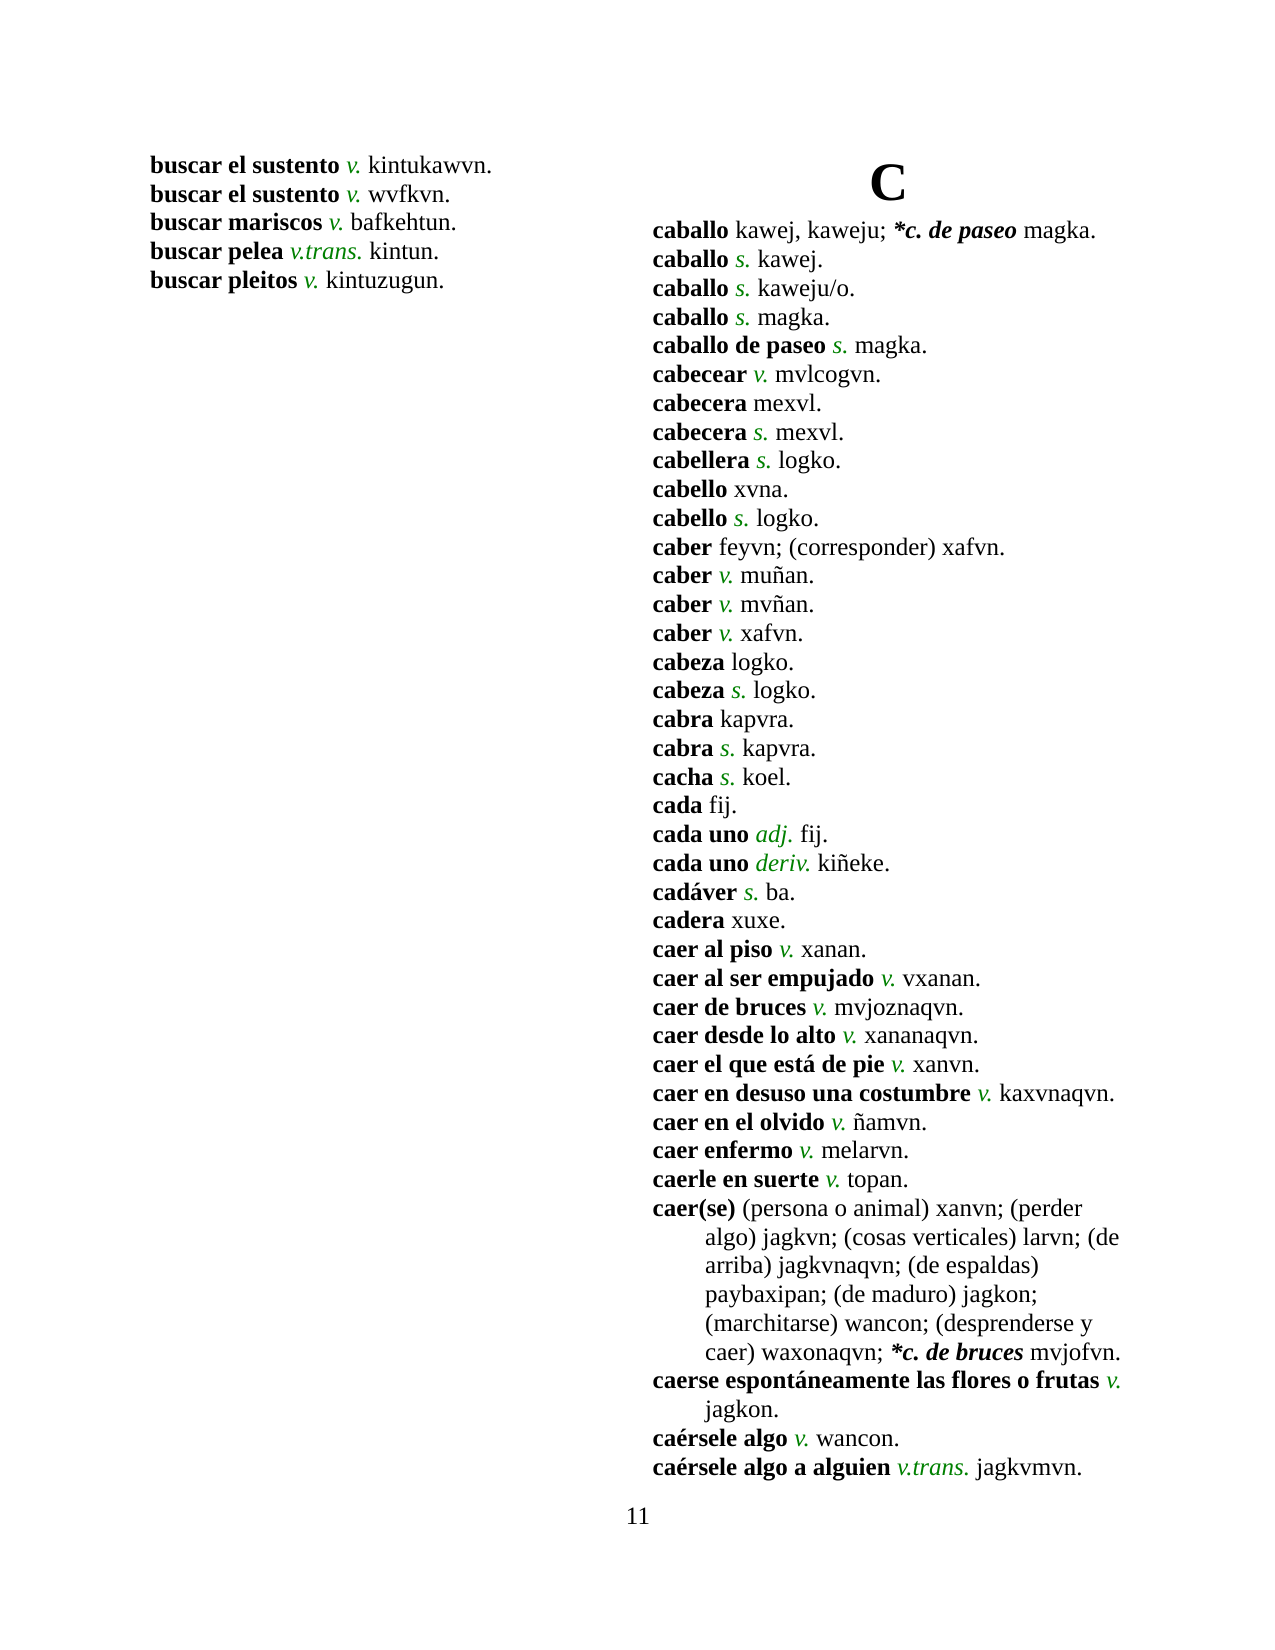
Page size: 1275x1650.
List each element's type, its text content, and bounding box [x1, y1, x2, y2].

text caer enfermo v. melarvn. [652, 1135, 1125, 1164]
text caballo kawej, kaweju; *c. de paseo magka. [652, 215, 1125, 244]
text buscar pleitos v. kintuzugun. [150, 265, 622, 294]
text caballo s. kaweju/o. [652, 273, 1125, 302]
text cadáver s. ba. [652, 877, 1125, 905]
text caber v. xafvn. [652, 618, 1125, 647]
text caer en el olvido v. ñamvn. [652, 1107, 1125, 1135]
text caber v. mvñan. [652, 589, 1125, 618]
text caer(se) (persona o animal) xanvn; (perder algo) jagkvn; (cosas verticales) larvn; (de arriba) jagkvnaqvn; (de espaldas) paybaxipan; (de maduro) jagkon; (marchitarse) wancon; (desprenderse y caer) waxonaqvn; *c. de bruces mvjofvn. [652, 1193, 1125, 1365]
text cabecear v. mvlcogvn. [652, 359, 1125, 388]
text buscar pelea v.trans. kintun. [150, 236, 622, 265]
text cabeza s. logko. [652, 675, 1125, 704]
subtitle C [652, 150, 1125, 212]
text caérsele algo a alguien v.trans. jagkvmvn. [652, 1452, 1125, 1480]
text caber feyvn; (corresponder) xafvn. [652, 532, 1125, 560]
text caer al piso v. xanan. [652, 934, 1125, 963]
text caerse espontáneamente las flores o frutas v. jagkon. [652, 1365, 1125, 1423]
text buscar mariscos v. bafkehtun. [150, 207, 622, 236]
text cabello xvna. [652, 474, 1125, 503]
text cada uno adj. fij. [652, 819, 1125, 848]
text cabra s. kapvra. [652, 733, 1125, 762]
text cabecera s. mexvl. [652, 417, 1125, 445]
text buscar el sustento v. kintukawvn. [150, 150, 622, 179]
text caer en desuso una costumbre v. kaxvnaqvn. [652, 1078, 1125, 1107]
text caer el que está de pie v. xanvn. [652, 1049, 1125, 1078]
text caber v. muñan. [652, 560, 1125, 589]
text cada fij. [652, 790, 1125, 819]
text cabeza logko. [652, 647, 1125, 675]
text caballo s. kawej. [652, 244, 1125, 273]
text caballo s. magka. [652, 302, 1125, 330]
text cabecera mexvl. [652, 388, 1125, 417]
text caer de bruces v. mvjoznaqvn. [652, 992, 1125, 1020]
text caérsele algo v. wancon. [652, 1423, 1125, 1452]
text cabra kapvra. [652, 704, 1125, 733]
text caballo de paseo s. magka. [652, 330, 1125, 359]
text cacha s. koel. [652, 762, 1125, 790]
text caerle en suerte v. topan. [652, 1164, 1125, 1193]
text buscar el sustento v. wvfkvn. [150, 179, 622, 207]
text cabello s. logko. [652, 503, 1125, 532]
text caer desde lo alto v. xananaqvn. [652, 1020, 1125, 1049]
text cadera xuxe. [652, 905, 1125, 934]
text cada uno deriv. kiñeke. [652, 848, 1125, 877]
text cabellera s. logko. [652, 445, 1125, 474]
text caer al ser empujado v. vxanan. [652, 963, 1125, 992]
